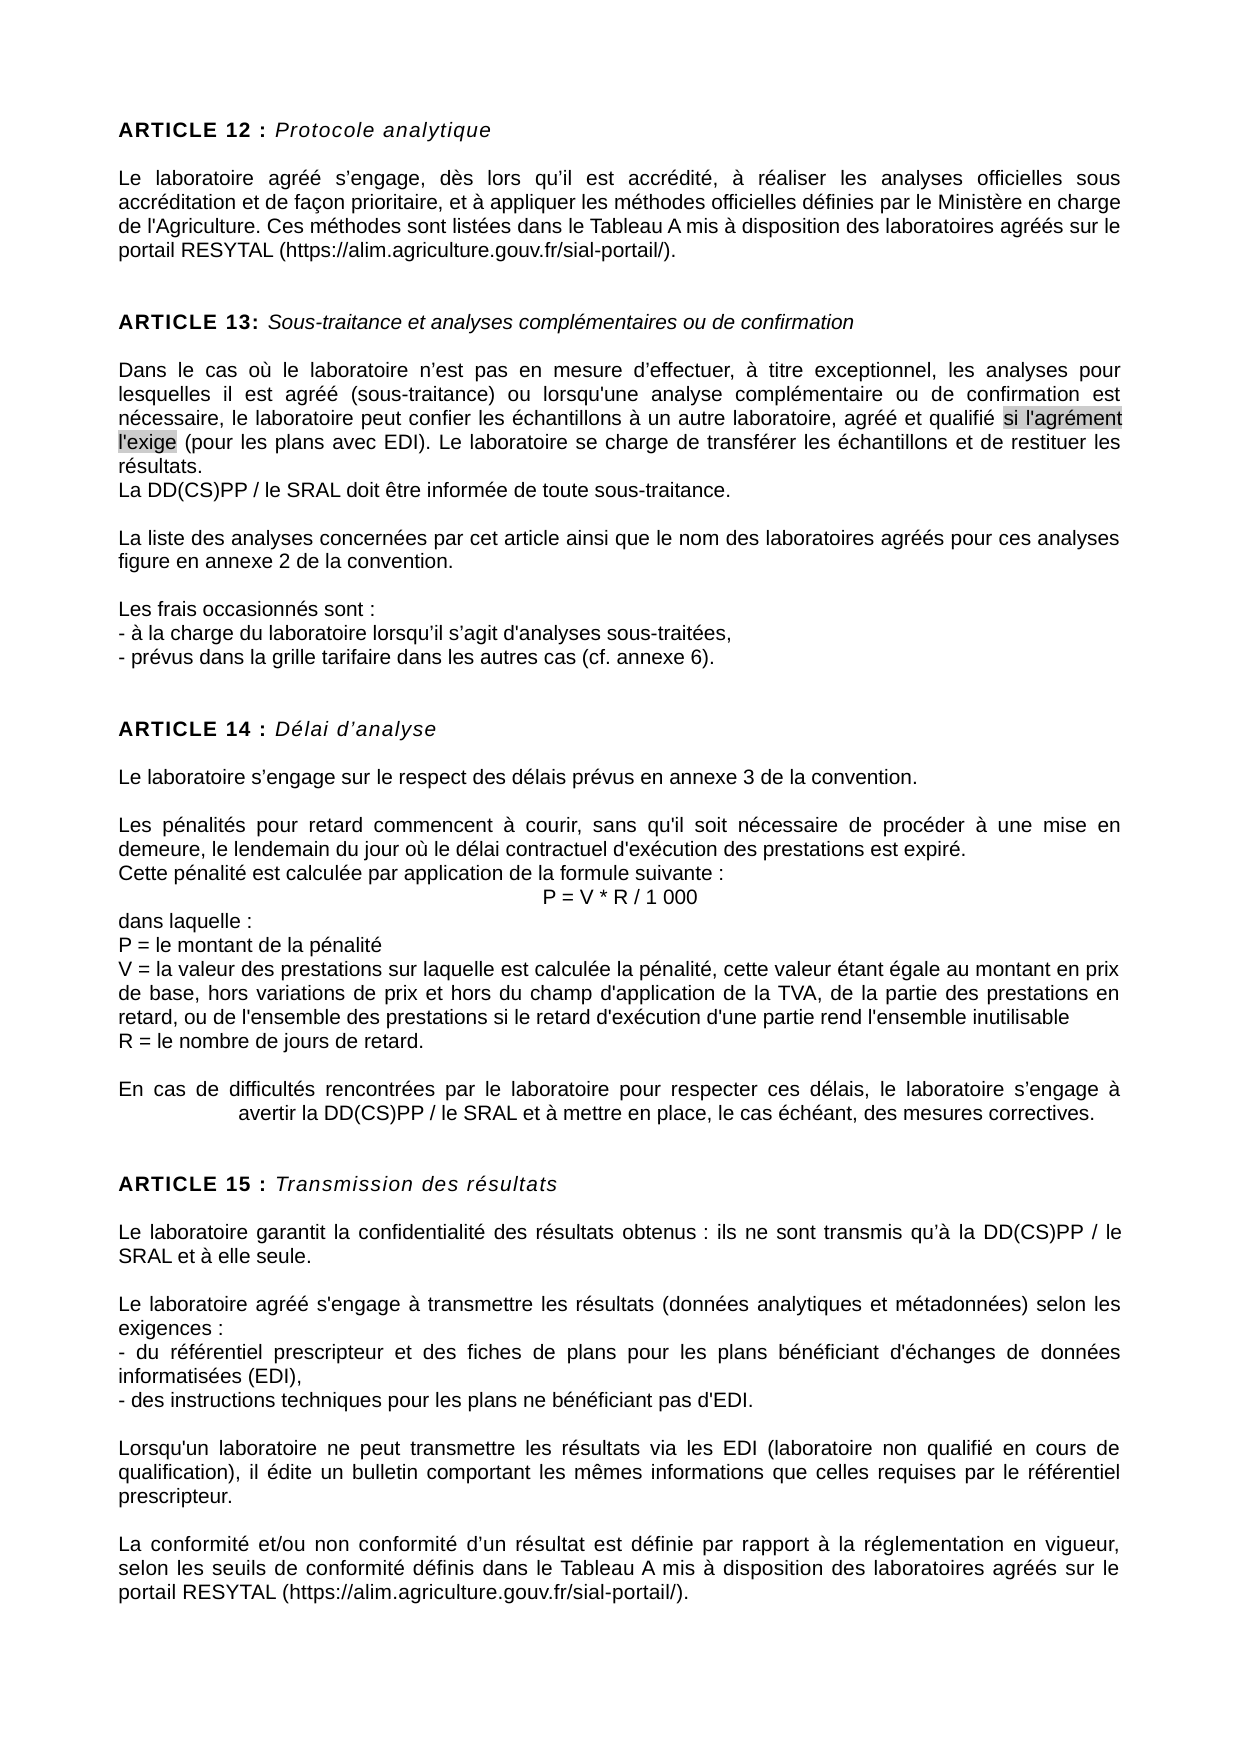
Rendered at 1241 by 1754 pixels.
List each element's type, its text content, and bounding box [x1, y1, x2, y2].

text Le laboratoire garantit la confidentialité des résultats obtenus : ils ne sont transmis qu’à la DD(CS)PP / le SRAL et à elle seule. [118, 1220, 1122, 1268]
text P = V * R / 1 000 [118, 885, 1122, 909]
text Le laboratoire agréé s'engage à transmettre les résultats (données analytiques et métadonnées) selon les exigences : [118, 1292, 1122, 1340]
text La DD(CS)PP / le SRAL doit être informée de toute sous-traitance. [118, 477, 1122, 501]
text Dans le cas où le laboratoire n’est pas en mesure d’effectuer, à titre exceptionnel, les analyses pour lesquelles il est agréé (sous-traitance) ou lorsqu'une analyse complémentaire ou de confirmation est nécessaire, le laboratoire peut confier les échantillons à un autre laboratoire, agréé et qualifié si l'agrément l'exige (pour les plans avec EDI). Le laboratoire se charge de transférer les échantillons et de restituer les résultats. [118, 358, 1122, 477]
text - prévus dans la grille tarifaire dans les autres cas (cf. annexe 6). [118, 645, 1122, 669]
text Les pénalités pour retard commencent à courir, sans qu'il soit nécessaire de procéder à une mise en demeure, le lendemain du jour où le délai contractuel d'exécution des prestations est expiré. [118, 813, 1122, 861]
text ARTICLE 12 : Protocole analytique [118, 118, 1122, 142]
text V = la valeur des prestations sur laquelle est calculée la pénalité, cette valeur étant égale au montant en prix de base, hors variations de prix et hors du champ d'application de la TVA, de la partie des prestations en retard, ou de l'ensemble des prestations si le retard d'exécution d'une partie rend l'ensemble inutilisable [118, 957, 1122, 1028]
text - du référentiel prescripteur et des fiches de plans pour les plans bénéficiant d'échanges de données informatisées (EDI), [118, 1340, 1122, 1388]
text Le laboratoire agréé s’engage, dès lors qu’il est accrédité, à réaliser les analyses officielles sous accréditation et de façon prioritaire, et à appliquer les méthodes officielles définies par le Ministère en charge de l'Agriculture. Ces méthodes sont listées dans le Tableau A mis à disposition des laboratoires agréés sur le portail RESYTAL (https://alim.agriculture.gouv.fr/sial-portail/). [118, 166, 1122, 262]
text La liste des analyses concernées par cet article ainsi que le nom des laboratoires agréés pour ces analyses figure en annexe 2 de la convention. [118, 525, 1122, 573]
text - à la charge du laboratoire lorsqu’il s’agit d'analyses sous-traitées, [118, 621, 1122, 645]
text La conformité et/ou non conformité d’un résultat est définie par rapport à la réglementation en vigueur, selon les seuils de conformité définis dans le Tableau A mis à disposition des laboratoires agréés sur le portail RESYTAL (https://alim.agriculture.gouv.fr/sial-portail/). [118, 1532, 1122, 1603]
text ARTICLE 15 : Transmission des résultats [118, 1172, 1122, 1196]
subtitle En cas de difficultés rencontrées par le laboratoire pour respecter ces délais, le laboratoire s’engage à avertir la DD(CS)PP / le SRAL et à mettre en place, le cas échéant, des mesures correctives. [118, 1076, 1122, 1124]
text P = le montant de la pénalité [118, 933, 1122, 957]
text Cette pénalité est calculée par application de la formule suivante : [118, 861, 1122, 885]
text R = le nombre de jours de retard. [118, 1028, 1122, 1052]
text ARTICLE 14 : Délai d’analyse [118, 717, 1122, 741]
text Le laboratoire s’engage sur le respect des délais prévus en annexe 3 de la convention. [118, 765, 1122, 789]
text ARTICLE 13: Sous-traitance et analyses complémentaires ou de confirmation [118, 310, 1122, 334]
text Lorsqu'un laboratoire ne peut transmettre les résultats via les EDI (laboratoire non qualifié en cours de qualification), il édite un bulletin comportant les mêmes informations que celles requises par le référentiel prescripteur. [118, 1436, 1122, 1508]
text Les frais occasionnés sont : [118, 597, 1122, 621]
text dans laquelle : [118, 909, 1122, 933]
text - des instructions techniques pour les plans ne bénéficiant pas d'EDI. [118, 1388, 1122, 1412]
